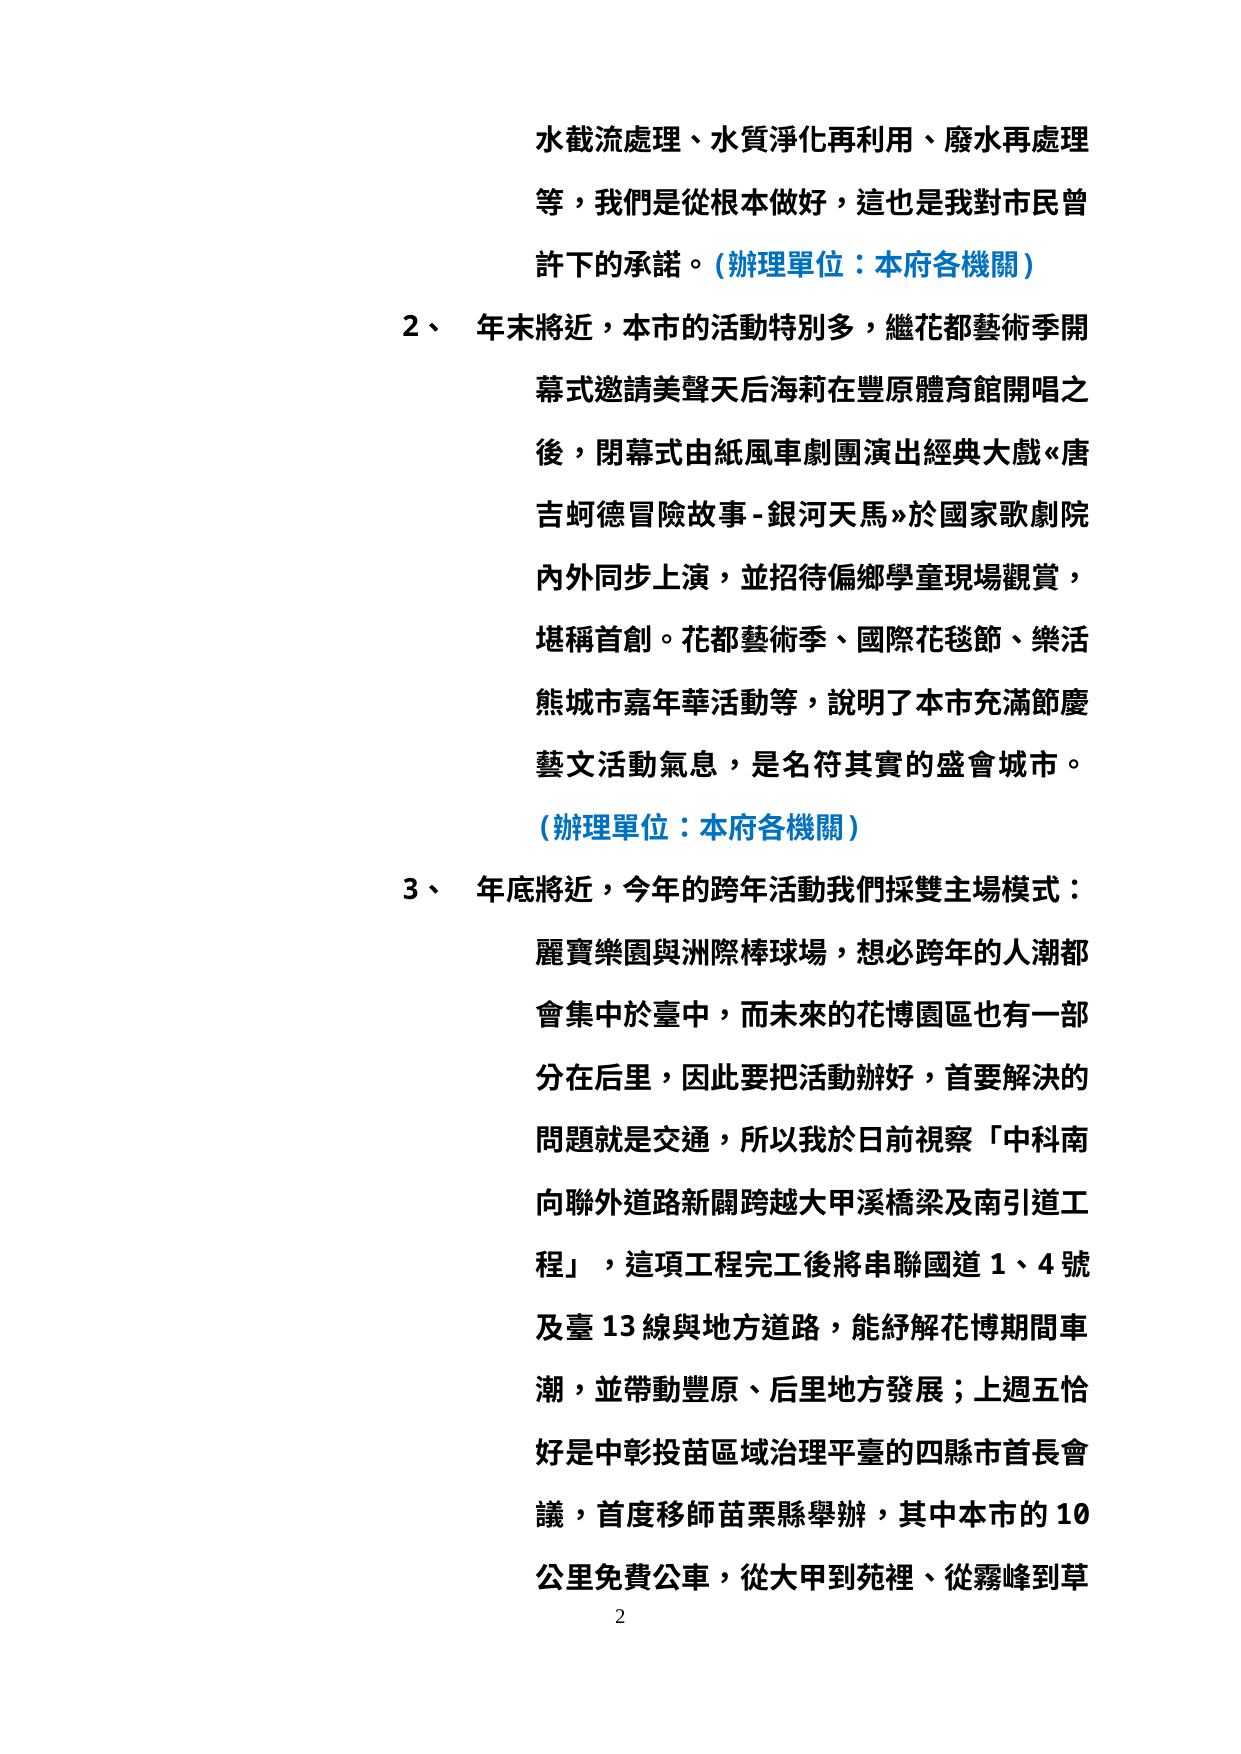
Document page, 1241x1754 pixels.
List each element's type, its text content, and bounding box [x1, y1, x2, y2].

list 年底將近，今年的跨年活動我們採雙主場模式：麗寶樂園與洲際棒球場，想必跨年的人潮都會集中於臺中，而未來的花博園區也有一部分在后里，因此要把活動辦好，首要解決的問題就是交通，所以我於日前視察「中科南向聯外道路新闢跨越大甲溪橋梁及南引道工程」，這項工程完工後將串聯國道1、4號及臺13線與地方道路，能紓解花博期間車潮，並帶動豐原、后里地方發展；上週五恰好是中彰投苗區域治理平臺的四縣市首長會議，首度移師苗栗縣舉辦，其中本市的10公里免費公車，從大甲到苑裡、從霧峰到草屯，未來也規劃從臺中到彰化，此項成績所展現的綜合效益是相當正面的；另外，此次會議主題是觀光工廠，共計有四縣市30家觀光工廠共襄盛舉，我認為觀光工廠體驗式的旅遊對遊客很有吸引力，如何讓臺中旅遊與體驗性經濟結合，例如於周末舉辦的下午茶活動，體驗臺中的午茶文化，或者思考使飯店、餐廳變成城市的生活美學，輔導業者轉型，甚至考慮出書，如市府出版的「呷餅人的福氣」等，將本市獨特之生活文化結合市府各項大小活動，達成創造商機之效益。尤其2018花博即將於本市舉辦，展覽期間的花卉，不僅是被「看」，而是花融入市民生活的面向，因此請觀旅局思考如何輔導飯店、旅館行銷，如下午茶結合糕餅文化等，讓遊客駐足臺中，行在草悟道、舊中區、山海屯等地，並找出臺中的城市定位，畢竟生活才是王道，是城市經濟的基礎，生活不應只有消費，它帶動的產業與就業機會是很龐大的，許多進步的城市如西班牙，其觀光產業-無汙染工業就非常發達，不僅刺激經濟，也帶來許多就業機會。(辦理單位：本府各機關、交通局、觀光旅遊局、經濟發展局、文化局) [402, 846, 1090, 1596]
list 市府團隊上任已近2年，是時候向市民報告我們做了什麼、成績為何的時刻，因此今日有針對舊城新生作成果與未來規劃的報告，加上最近議會也正審查總預算，請議會支持後續市政發展的重大建設經費是非常重要的，如果我們能把舊城再生，就顯示市府團隊成功解決過去無法解決的問題。此期間，市府幾乎每周都有舊城區重大工程進行，如上周末綠川水質淨化工程，環保署張副署長蒞臨現場，地方民代對於整治好的綠川也充滿期待，綠川的整治展現市府決心，因此同樣是治理河川，就需要有更好的方法與預算來執行，如何用進步的工法來做是相當重要的；此外，柳川整治也即將完工，本周會正式開放供市民使用，柳川與綠川一樣，採用工法包括汙水截流處理、水質淨化再利用、廢水再處理等，我們是從根本做好，這也是我對市民曾許下的承諾。(辦理單位：本府各機關) [402, 96, 1090, 284]
list 年末將近，本市的活動特別多，繼花都藝術季開幕式邀請美聲天后海莉在豐原體育館開唱之後，閉幕式由紙風車劇團演出經典大戲«唐吉蚵德冒險故事-銀河天馬»於國家歌劇院內外同步上演，並招待偏鄉學童現場觀賞，堪稱首創。花都藝術季、國際花毯節、樂活熊城市嘉年華活動等，說明了本市充滿節慶藝文活動氣息，是名符其實的盛會城市。(辦理單位：本府各機關) [402, 284, 1090, 846]
